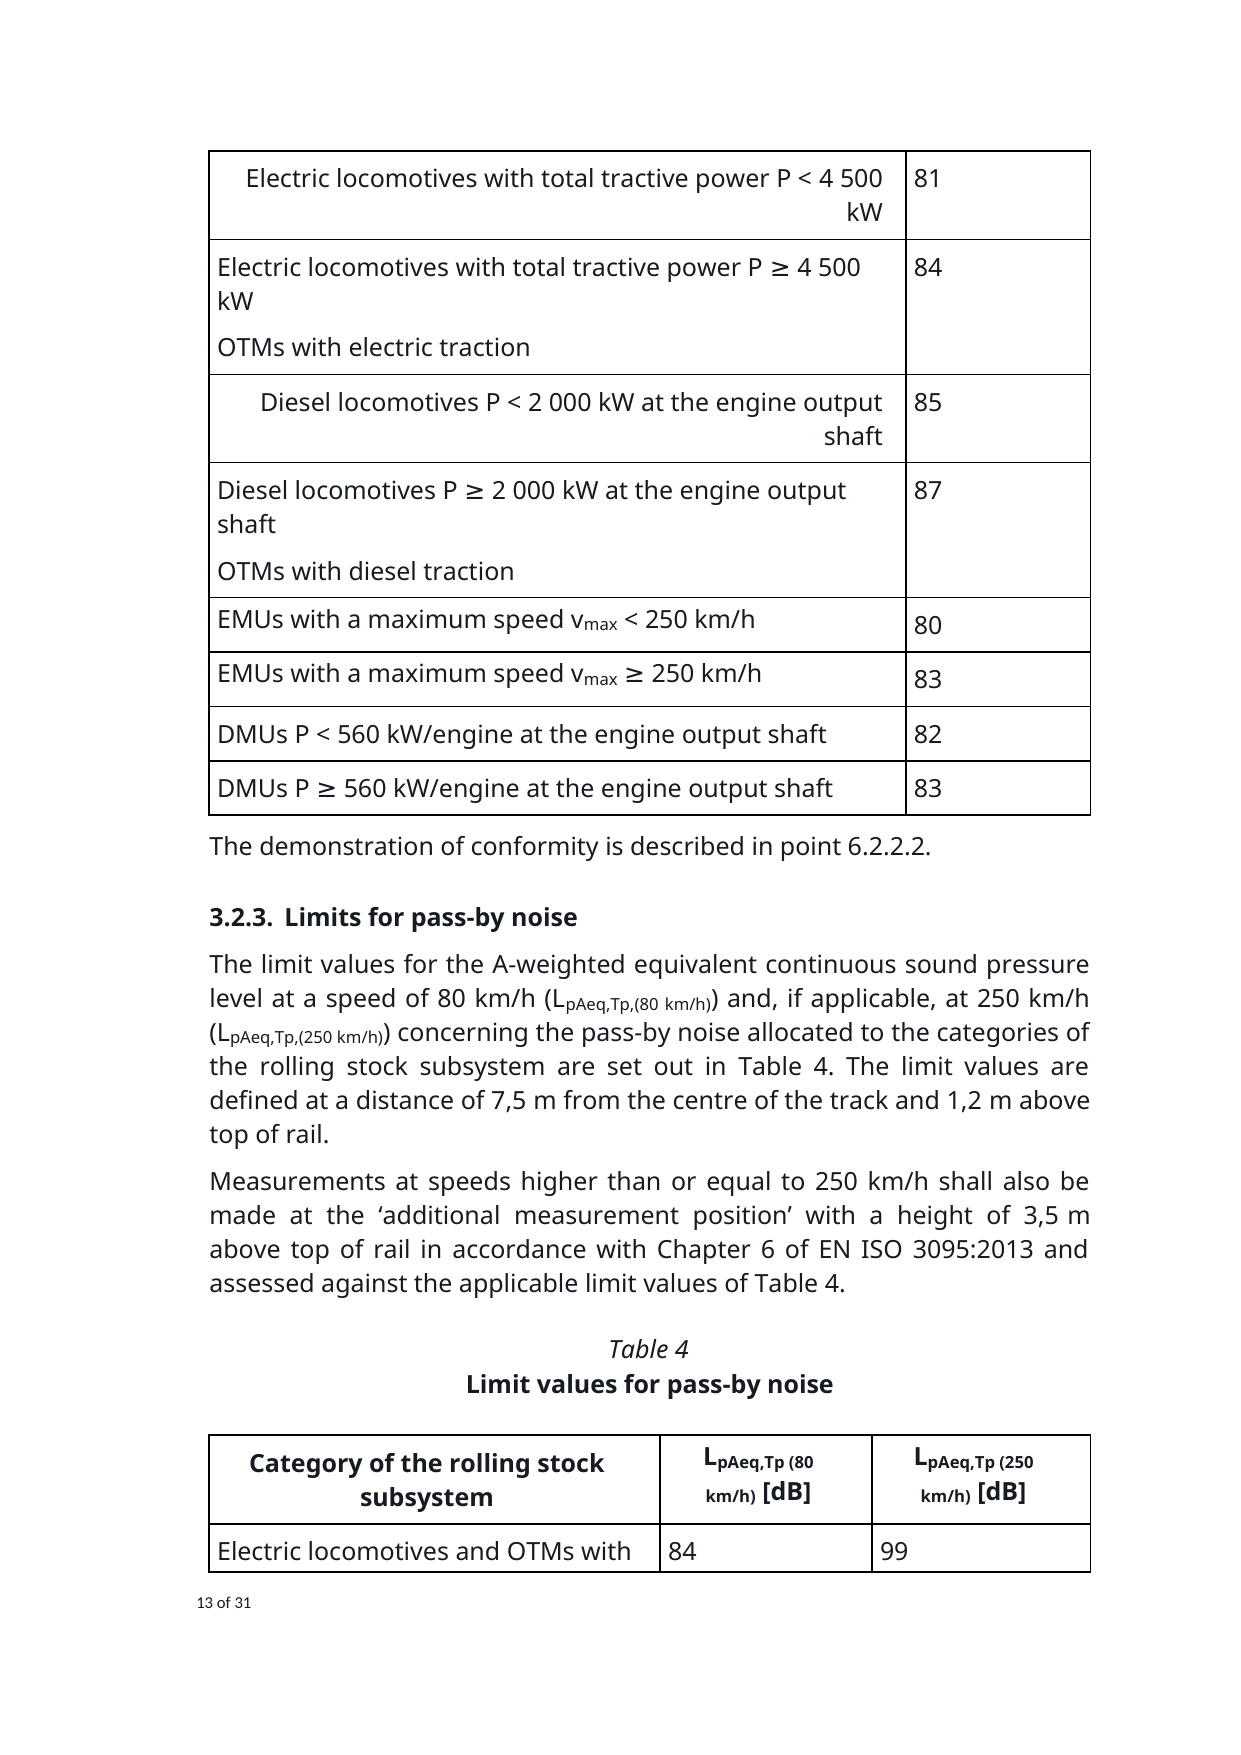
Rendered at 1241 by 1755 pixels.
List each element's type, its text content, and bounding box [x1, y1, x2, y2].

table_cell 81 [907, 152, 1090, 238]
table_cell Diesel locomotives P < 2 000 kW at the engine output shaft [210, 375, 905, 462]
table_cell Electric locomotives and OTMs with [210, 1525, 659, 1571]
table_cell EMUs with a maximum speed vmax ≥ 250 km/h [210, 653, 905, 706]
table_cell 85 [907, 375, 1090, 462]
table_cell Diesel locomotives P ≥ 2 000 kW at the engine output shaft OTMs with diesel traction [210, 463, 905, 597]
table_header LpAeq,Tp (250 km/h) [dB] [873, 1436, 1090, 1523]
table_cell 80 [907, 598, 1090, 651]
table_cell Electric locomotives with total tractive power P ≥ 4 500 kW OTMs with electric traction [210, 240, 905, 373]
table_header LpAeq,Tp (80 km/h) [dB] [661, 1436, 871, 1523]
table_cell 87 [907, 463, 1090, 597]
table_cell 83 [907, 653, 1090, 706]
table_cell DMUs P ≥ 560 kW/engine at the engine output shaft [210, 762, 905, 814]
table_cell Electric locomotives with total tractive power P < 4 500 kW [210, 152, 905, 238]
text Measurements at speeds higher than or equal to 250 km/h shall also be made at the ‘additional measurement position’ with a height of 3,5 m above top of rail in accordance with Chapter 6 of EN ISO 3095:2013 and assessed against the applicable limit values of Table 4. [209, 1163, 1090, 1300]
table_cell EMUs with a maximum speed vmax < 250 km/h [210, 598, 905, 651]
table_cell DMUs P < 560 kW/engine at the engine output shaft [210, 707, 905, 760]
table_cell 84 [661, 1525, 871, 1571]
table_cell 84 [907, 240, 1090, 373]
table_cell 82 [907, 707, 1090, 760]
text The limit values for the A-weighted equivalent continuous sound pressure level at a speed of 80 km/h (LpAeq,Tp,(80 km/h)) and, if applicable, at 250 km/h (LpAeq,Tp,(250 km/h)) concerning the pass-by noise allocated to the categories of the rolling stock subsystem are set out in Table 4. The limit values are defined at a distance of 7,5 m from the centre of the track and 1,2 m above top of rail. [209, 947, 1090, 1151]
table_header Category of the rolling stock subsystem [210, 1436, 659, 1523]
text The demonstration of conformity is described in point 6.2.2.2. [209, 828, 1090, 862]
text Limit values for pass-by noise [209, 1366, 1090, 1400]
text Table 4 [209, 1332, 1090, 1366]
subtitle Limits for pass-by noise [209, 900, 1090, 934]
table_cell 99 [873, 1525, 1090, 1571]
table_cell 83 [907, 762, 1090, 814]
